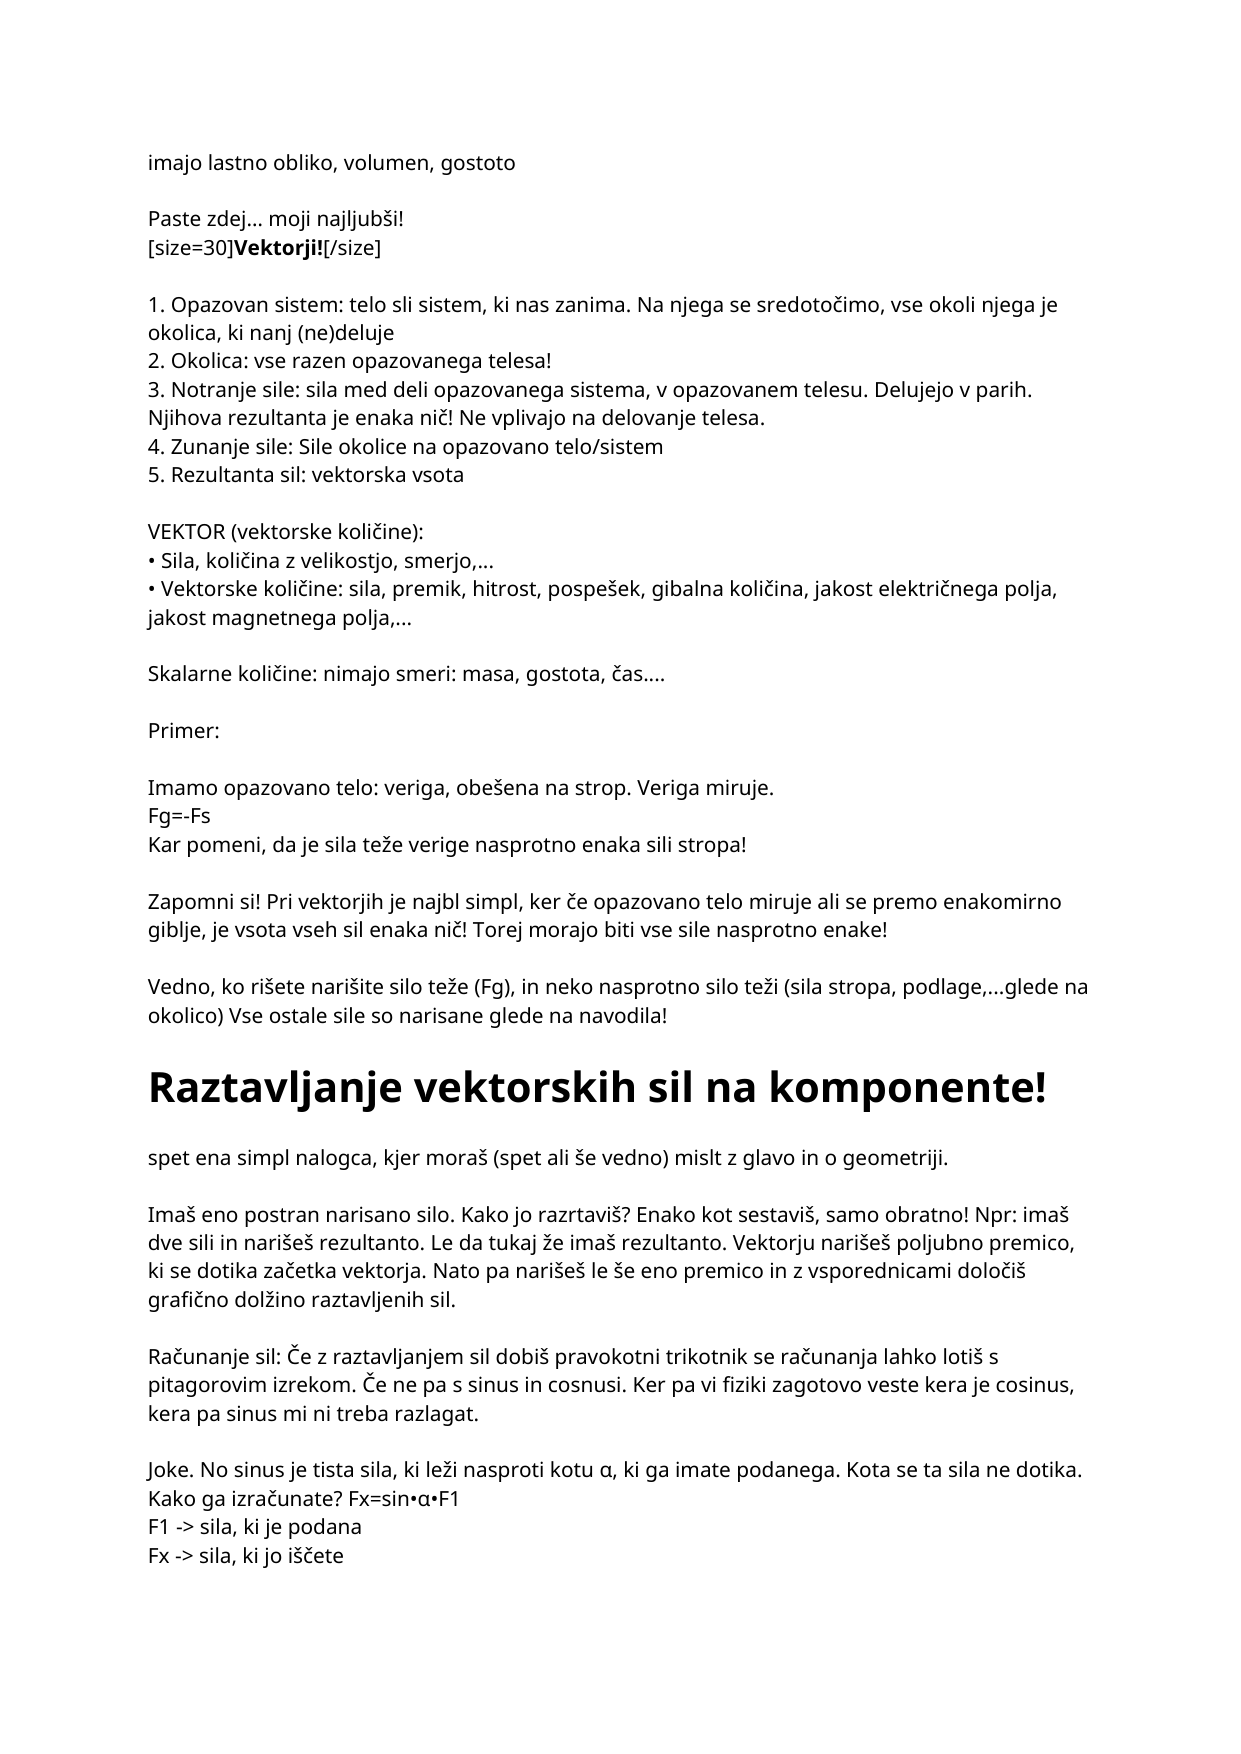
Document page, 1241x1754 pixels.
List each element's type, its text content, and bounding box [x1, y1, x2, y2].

text imajo lastno obliko, volumen, gostoto Paste zdej… moji najljubši! [size=30]Vektorji![/size] 1. Opazovan sistem: telo sli sistem, ki nas zanima. Na njega se sredotočimo, vse okoli njega je okolica, ki nanj (ne)deluje 2. Okolica: vse razen opazovanega telesa! 3. Notranje sile: sila med deli opazovanega sistema, v opazovanem telesu. Delujejo v parih. Njihova rezultanta je enaka nič! Ne vplivajo na delovanje telesa. 4. Zunanje sile: Sile okolice na opazovano telo/sistem 5. Rezultanta sil: vektorska vsota VEKTOR (vektorske količine): • Sila, količina z velikostjo, smerjo,... • Vektorske količine: sila, premik, hitrost, pospešek, gibalna količina, jakost električnega polja, jakost magnetnega polja,... Skalarne količine: nimajo smeri: masa, gostota, čas.... Primer: Imamo opazovano telo: veriga, obešena na strop. Veriga miruje. Fg=-Fs Kar pomeni, da je sila teže verige nasprotno enaka sili stropa! Zapomni si! Pri vektorjih je najbl simpl, ker če opazovano telo miruje ali se premo enakomirno giblje, je vsota vseh sil enaka nič! Torej morajo biti vse sile nasprotno enake! Vedno, ko rišete narišite silo teže (Fg), in neko nasprotno silo teži (sila stropa, podlage,...glede na okolico) Vse ostale sile so narisane glede na navodila! Raztavljanje vektorskih sil na komponente! spet ena simpl nalogca, kjer moraš (spet ali še vedno) mislt z glavo in o geometriji. Imaš eno postran narisano silo. Kako jo razrtaviš? Enako kot sestaviš, samo obratno! Npr: imaš dve sili in narišeš rezultanto. Le da tukaj že imaš rezultanto. Vektorju narišeš poljubno premico, ki se dotika začetka vektorja. Nato pa narišeš le še eno premico in z vsporednicami določiš grafično dolžino raztavljenih sil. Računanje sil: Če z raztavljanjem sil dobiš pravokotni trikotnik se računanja lahko lotiš s pitagorovim izrekom. Če ne pa s sinus in cosnusi. Ker pa vi fiziki zagotovo veste kera je cosinus, kera pa sinus mi ni treba razlagat. Joke. No sinus je tista sila, ki leži nasproti kotu α, ki ga imate podanega. Kota se ta sila ne dotika. Kako ga izračunate? Fx=sin•α•F1 F1 -> sila, ki je podana Fx -> sila, ki jo iščete [148, 148, 1093, 1598]
